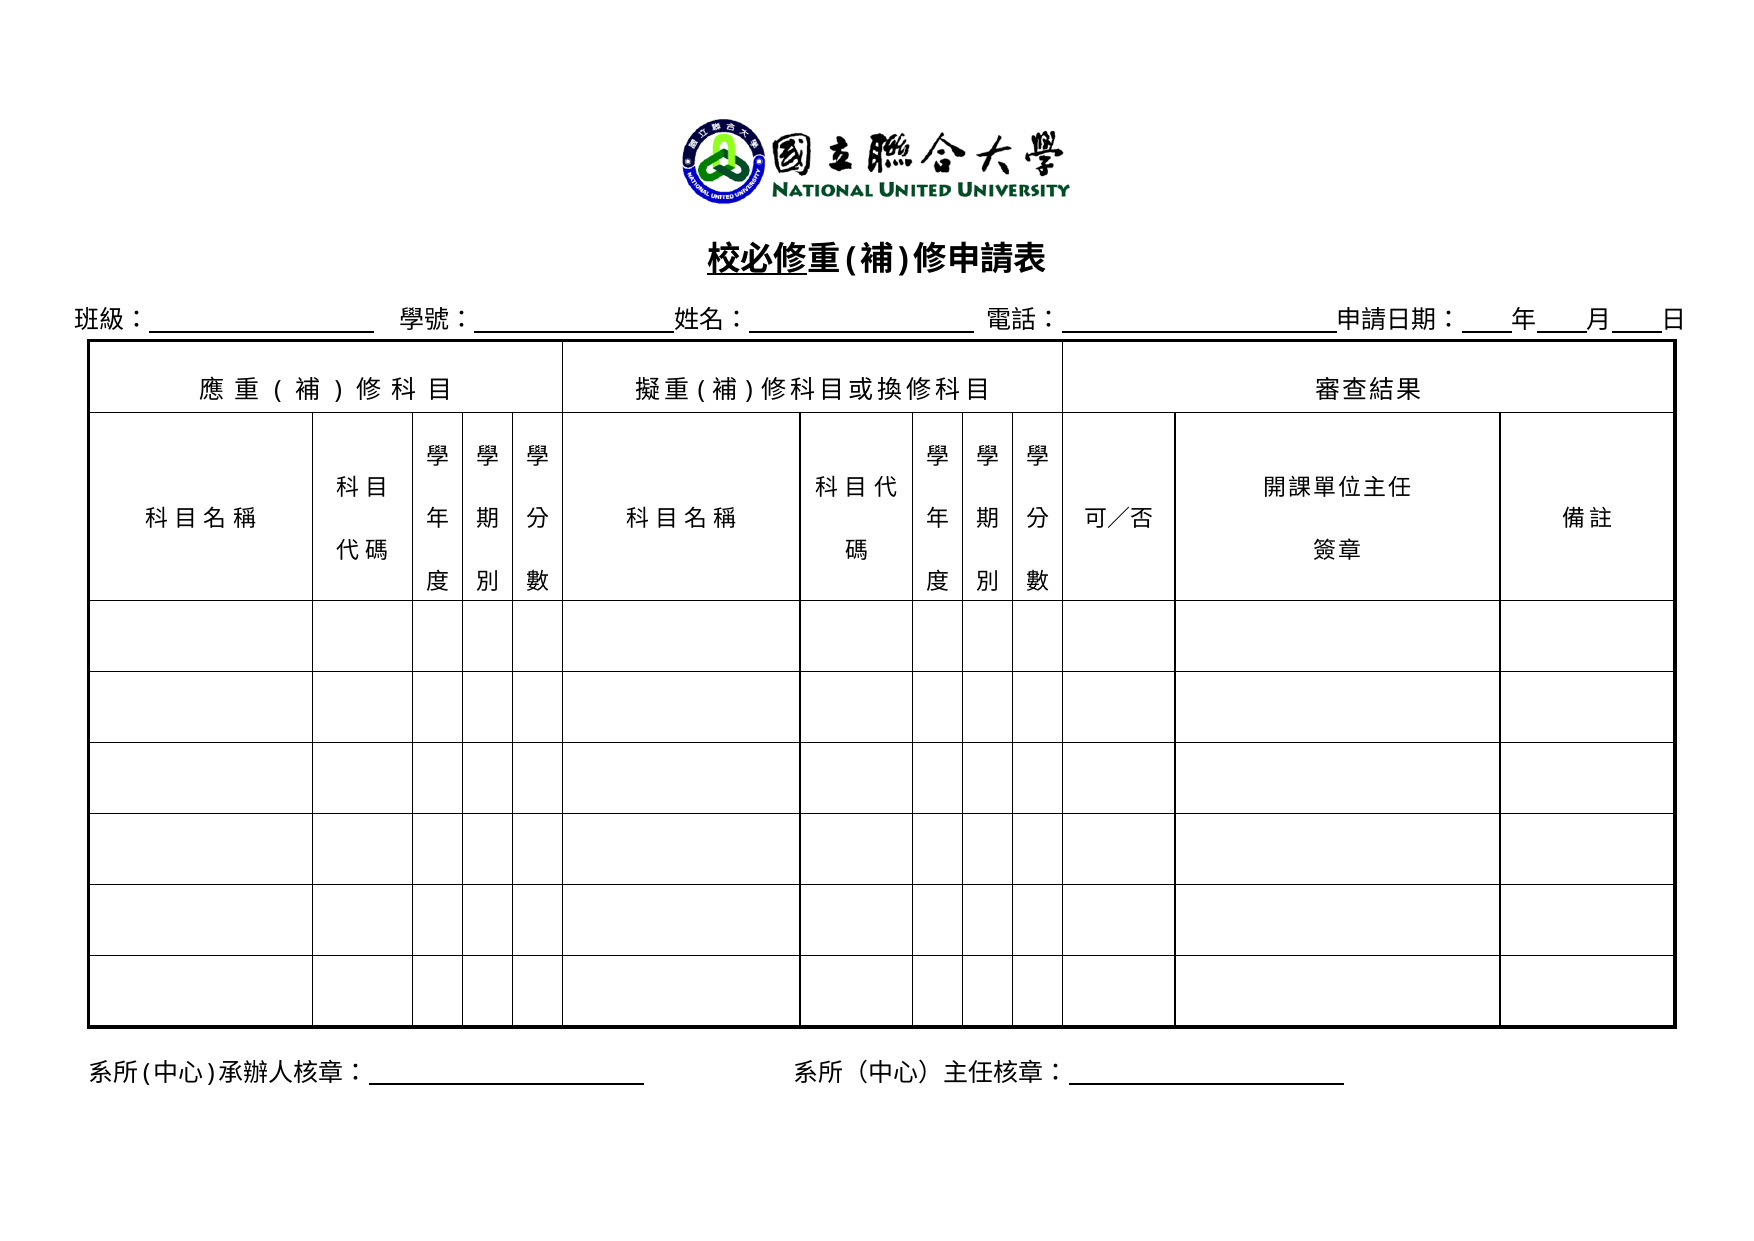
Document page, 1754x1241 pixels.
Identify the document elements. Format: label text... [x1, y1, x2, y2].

table_cell [1013, 885, 1062, 954]
table_cell [413, 885, 462, 954]
table_cell [1063, 672, 1174, 742]
table_cell [913, 814, 962, 884]
table_cell [963, 601, 1012, 671]
text 班級： 學號： 姓名： 電話： 申請日期： 年 月 日 [74, 276, 1698, 339]
table_cell [313, 743, 412, 813]
table_cell 學分數 [1013, 413, 1062, 600]
table_cell [463, 672, 512, 742]
table_cell [513, 672, 562, 742]
table_cell [1063, 885, 1174, 954]
table_cell [1013, 672, 1062, 742]
table_cell 學年度 [413, 413, 462, 600]
table_cell [413, 672, 462, 742]
table_cell [801, 814, 912, 884]
table_cell [313, 601, 412, 671]
table_header 審查結果 [1063, 342, 1673, 412]
table_cell [513, 956, 562, 1025]
table_cell 備註 [1501, 413, 1673, 600]
table_cell [513, 601, 562, 671]
table_cell [1501, 814, 1673, 884]
text 系所(中心)承辦人核章： 系所（中心）主任核章： [89, 1029, 1665, 1091]
table_cell [90, 956, 312, 1025]
table_cell [1013, 601, 1062, 671]
table_cell 學期別 [963, 413, 1012, 600]
table_cell 學年度 [913, 413, 962, 600]
table_cell [90, 743, 312, 813]
table_cell [90, 601, 312, 671]
table_cell [313, 885, 412, 954]
table_cell 學期別 [463, 413, 512, 600]
table_cell [413, 743, 462, 813]
table_cell [563, 672, 799, 742]
table_cell [913, 885, 962, 954]
table_cell [90, 885, 312, 954]
table_cell 科目代碼 [801, 413, 912, 600]
table_cell [1176, 956, 1499, 1025]
table_cell [90, 672, 312, 742]
table_header 擬重(補)修科目或換修科目 [563, 342, 1062, 412]
table_cell [513, 743, 562, 813]
table_cell [513, 814, 562, 884]
table_cell [1013, 743, 1062, 813]
table_cell [563, 885, 799, 954]
table_cell [1176, 743, 1499, 813]
table_cell [1176, 601, 1499, 671]
table_cell 開課單位主任 簽章 [1176, 413, 1499, 600]
table_cell [801, 601, 912, 671]
table_cell [313, 672, 412, 742]
table_cell [1013, 956, 1062, 1025]
table_cell 科目代碼 [313, 413, 412, 600]
table_cell 學分數 [513, 413, 562, 600]
table_cell [463, 885, 512, 954]
table_cell [1063, 743, 1174, 813]
table_cell [413, 956, 462, 1025]
table_cell [563, 601, 799, 671]
table_cell [90, 814, 312, 884]
table_cell 可／否 [1063, 413, 1174, 600]
table_cell [913, 956, 962, 1025]
table_cell [1063, 601, 1174, 671]
table_cell [413, 814, 462, 884]
table_cell [1501, 956, 1673, 1025]
text 校必修重(補)修申請表 [89, 214, 1665, 276]
table_cell [801, 743, 912, 813]
table_cell [963, 885, 1012, 954]
table_cell [963, 672, 1012, 742]
table_cell [963, 956, 1012, 1025]
table_cell [1176, 885, 1499, 954]
table_cell [963, 814, 1012, 884]
table_cell [1013, 814, 1062, 884]
table_cell [963, 743, 1012, 813]
table_cell [1501, 743, 1673, 813]
table_cell [1501, 672, 1673, 742]
table_cell [313, 956, 412, 1025]
table_cell [463, 956, 512, 1025]
table_cell [1176, 814, 1499, 884]
table_cell [801, 956, 912, 1025]
table_cell [913, 601, 962, 671]
table_cell [913, 672, 962, 742]
table_cell 科目名稱 [563, 413, 799, 600]
table_cell [1063, 814, 1174, 884]
table_cell [1176, 672, 1499, 742]
table_cell [1501, 601, 1673, 671]
table_cell [563, 956, 799, 1025]
table_cell [463, 743, 512, 813]
table_cell [563, 814, 799, 884]
table_cell [463, 814, 512, 884]
table_cell [1063, 956, 1174, 1025]
table_cell [313, 814, 412, 884]
table_cell [913, 743, 962, 813]
table_cell 科目名稱 [90, 413, 312, 600]
table_cell [513, 885, 562, 954]
table_cell [801, 672, 912, 742]
table_cell [413, 601, 462, 671]
table_cell [801, 885, 912, 954]
table_header 應重(補)修科目 [90, 342, 562, 412]
table_cell [563, 743, 799, 813]
table_cell [463, 601, 512, 671]
table_cell [1501, 885, 1673, 954]
